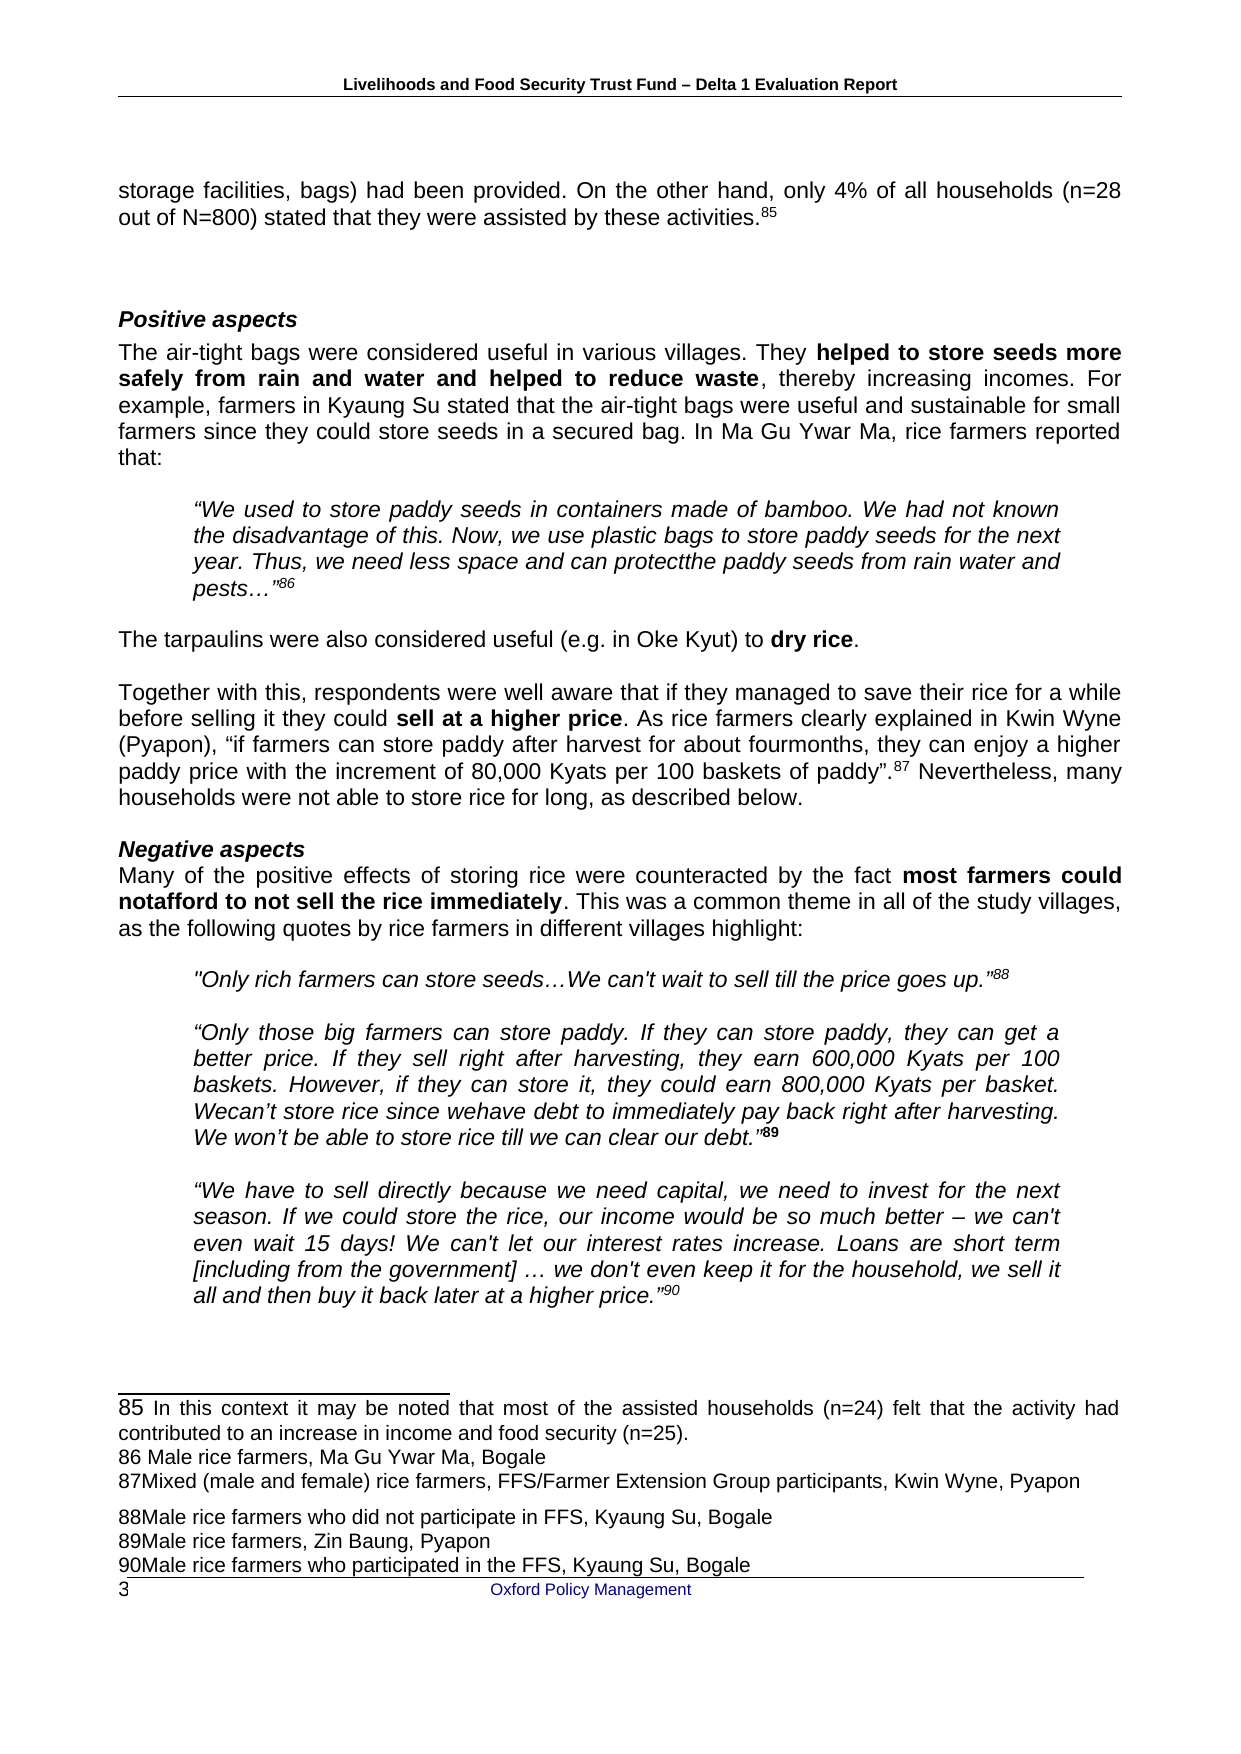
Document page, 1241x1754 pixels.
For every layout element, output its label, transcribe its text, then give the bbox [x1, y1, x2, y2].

text Many of the positive effects of storing rice were counteracted by the fact most farmers could notafford to not sell the rice immediately. This was a common theme in all of the study villages, as the following quotes by rice farmers in different villages highlight: [118, 862, 1122, 941]
text The tarpaulins were also considered useful (e.g. in Oke Kyut) to dry rice. [118, 626, 1122, 652]
text Male rice farmers who did not participate in FFS, Kyaung Su, Bogale [118, 1505, 1122, 1529]
text "Only rich farmers can store seeds…We can't wait to sell till the price goes up.” [193, 966, 1122, 992]
subtitle Positive aspects [118, 306, 1122, 333]
text The air-tight bags were considered useful in various villages. They helped to store seeds more safely from rain and water and helped to reduce waste, thereby increasing incomes. For example, farmers in Kyaung Su stated that the air-tight bags were useful and sustainable for small farmers since they could store seeds in a secured bag. In Ma Gu Ywar Ma, rice farmers reported that: [118, 339, 1122, 471]
text Male rice farmers, Zin Baung, Pyapon [118, 1529, 1122, 1553]
subtitle Negative aspects [118, 836, 1122, 862]
text Mixed (male and female) rice farmers, FFS/Farmer Extension Group participants, Kwin Wyne, Pyapon [118, 1468, 1122, 1492]
text Male rice farmers who participated in the FFS, Kyaung Su, Bogale [118, 1553, 1122, 1577]
text storage facilities, bags) had been provided. On the other hand, only 4% of all households (n=28 out of N=800) stated that they were assisted by these activities. [118, 177, 1122, 230]
text “Only those big farmers can store paddy. If they can store paddy, they can get a better price. If they sell right after harvesting, they earn 600,000 Kyats per 100 baskets. However, if they can store it, they could earn 800,000 Kyats per basket. Wecan’t store rice since wehave debt to immediately pay back right after harvesting. We won’t be able to store rice till we can clear our debt.” [193, 1019, 1063, 1150]
text Together with this, respondents were well aware that if they managed to save their rice for a while before selling it they could sell at a higher price. As rice farmers clearly explained in Kwin Wyne (Pyapon), “if farmers can store paddy after harvest for about fourmonths, they can enjoy a higher paddy price with the increment of 80,000 Kyats per 100 baskets of paddy”. Nevertheless, many households were not able to store rice for long, as described below. [118, 679, 1122, 811]
text Male rice farmers, Ma Gu Ywar Ma, Bogale [118, 1444, 1122, 1468]
text “We have to sell directly because we need capital, we need to invest for the next season. If we could store the rice, our income would be so much better – we can't even wait 15 days! We can't let our interest rates increase. Loans are short term [including from the government] … we don't even keep it for the household, we sell it all and then buy it back later at a higher price.” [193, 1177, 1063, 1308]
text “We used to store paddy seeds in containers made of bamboo. We had not known the disadvantage of this. Now, we use plastic bags to store paddy seeds for the next year. Thus, we need less space and can protectthe paddy seeds from rain water and pests…” [193, 496, 1063, 601]
text In this context it may be noted that most of the assisted households (n=24) felt that the activity had contributed to an increase in income and food security (n=25). [118, 1394, 1122, 1444]
